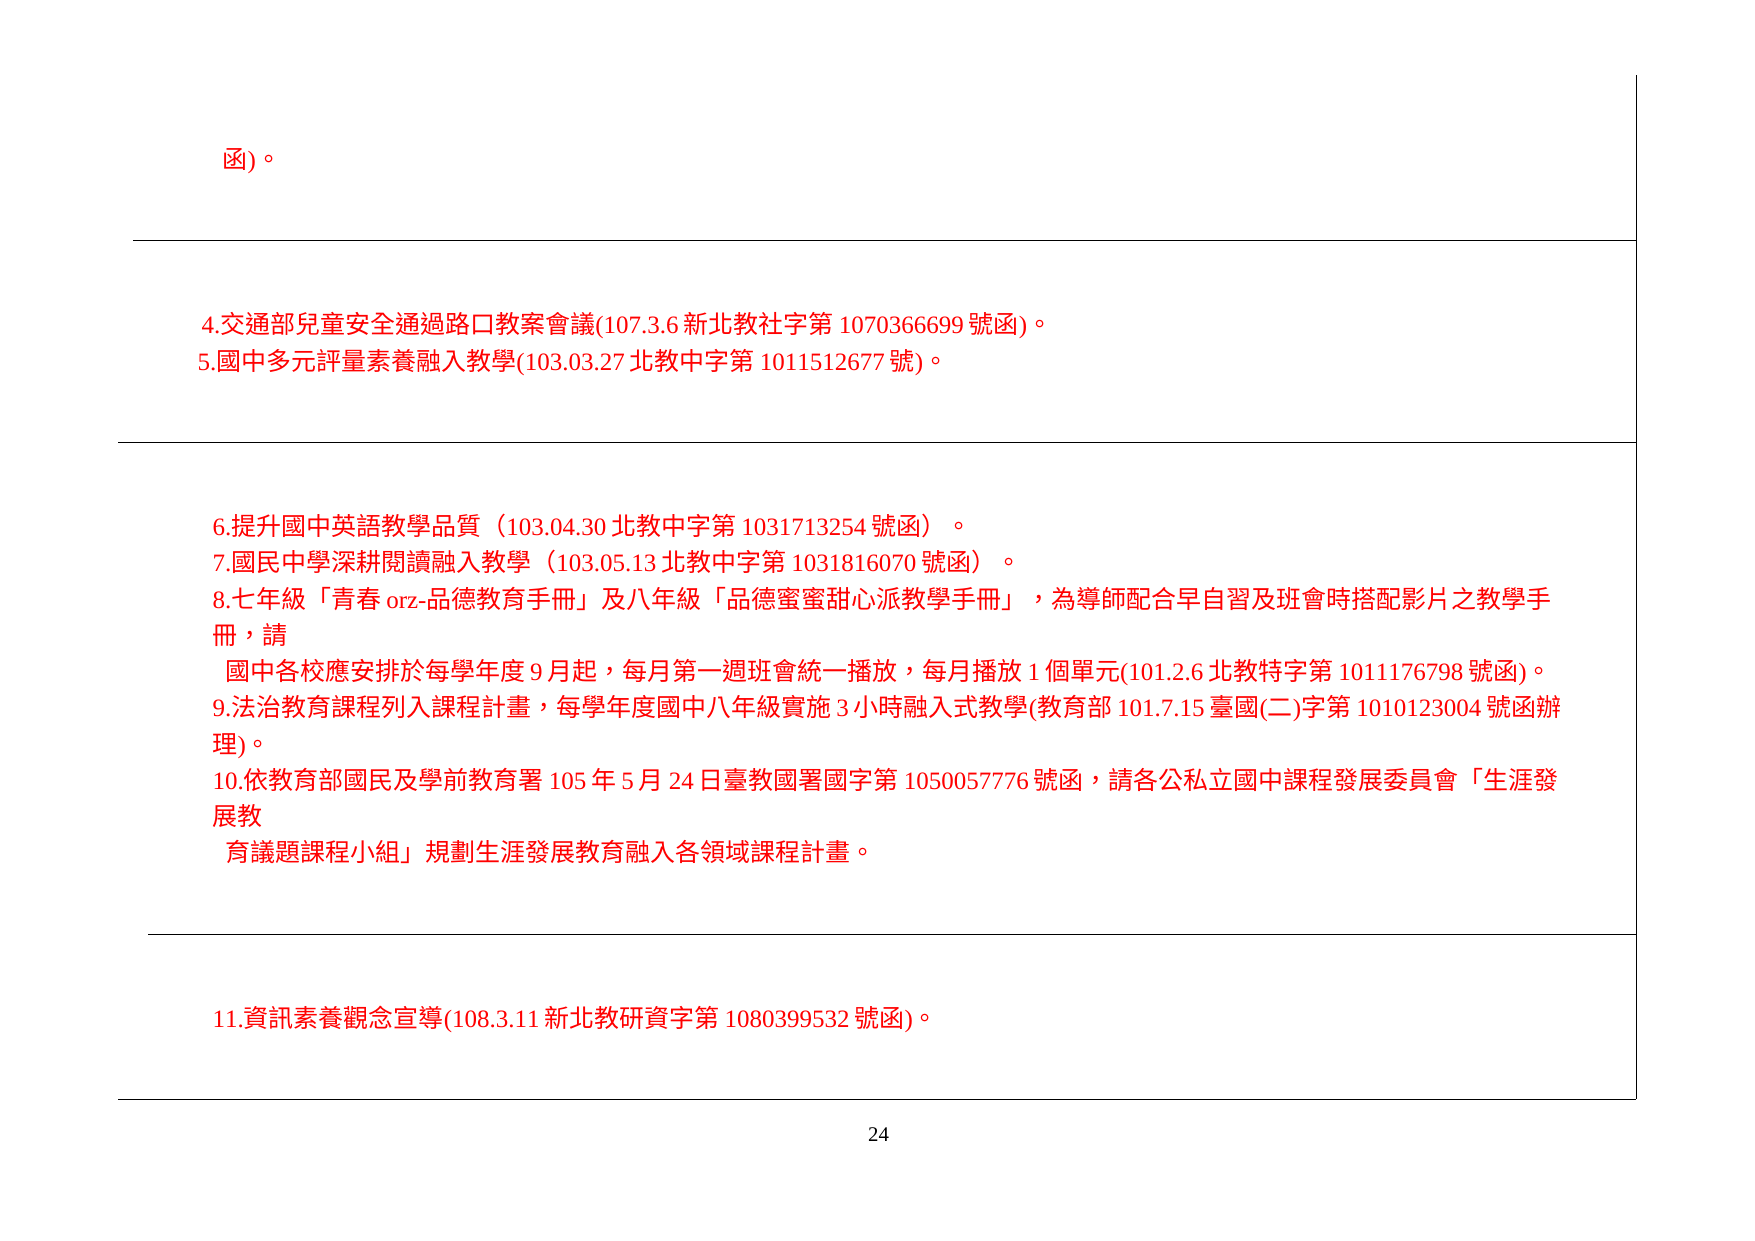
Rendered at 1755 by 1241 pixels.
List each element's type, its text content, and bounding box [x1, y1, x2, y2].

text 6.提升國中英語教學品質（103.04.30北教中字第1031713254號函）。 [148, 442, 1636, 543]
text 11.資訊素養觀念宣導(108.3.11新北教研資字第1080399532號函)。 [118, 934, 1636, 1099]
text 函)。 [133, 75, 1636, 240]
text 5.國中多元評量素養融入教學(103.03.27北教中字第1011512677號)。 [118, 341, 1636, 442]
text 國中各校應安排於每學年度9月起，每月第一週班會統一播放，每月播放1個單元(101.2.6北教特字第1011176798號函)。 [148, 652, 1636, 688]
text 10.依教育部國民及學前教育署105年5月24日臺教國署國字第1050057776號函，請各公私立國中課程發展委員會「生涯發展教 [148, 760, 1636, 833]
text 7.國民中學深耕閱讀融入教學（103.05.13北教中字第1031816070號函）。 [148, 543, 1636, 579]
text 9.法治教育課程列入課程計畫，每學年度國中八年級實施3小時融入式教學(教育部101.7.15臺國(二)字第1010123004號函辦理)。 [148, 688, 1636, 760]
text 4.交通部兒童安全通過路口教案會議(107.3.6新北教社字第1070366699號函)。 [118, 240, 1636, 341]
text 8.七年級「青春orz-品德教育手冊」及八年級「品德蜜蜜甜心派教學手冊」，為導師配合早自習及班會時搭配影片之教學手冊，請 [148, 579, 1636, 652]
text 育議題課程小組」規劃生涯發展教育融入各領域課程計畫。 [148, 833, 1636, 934]
